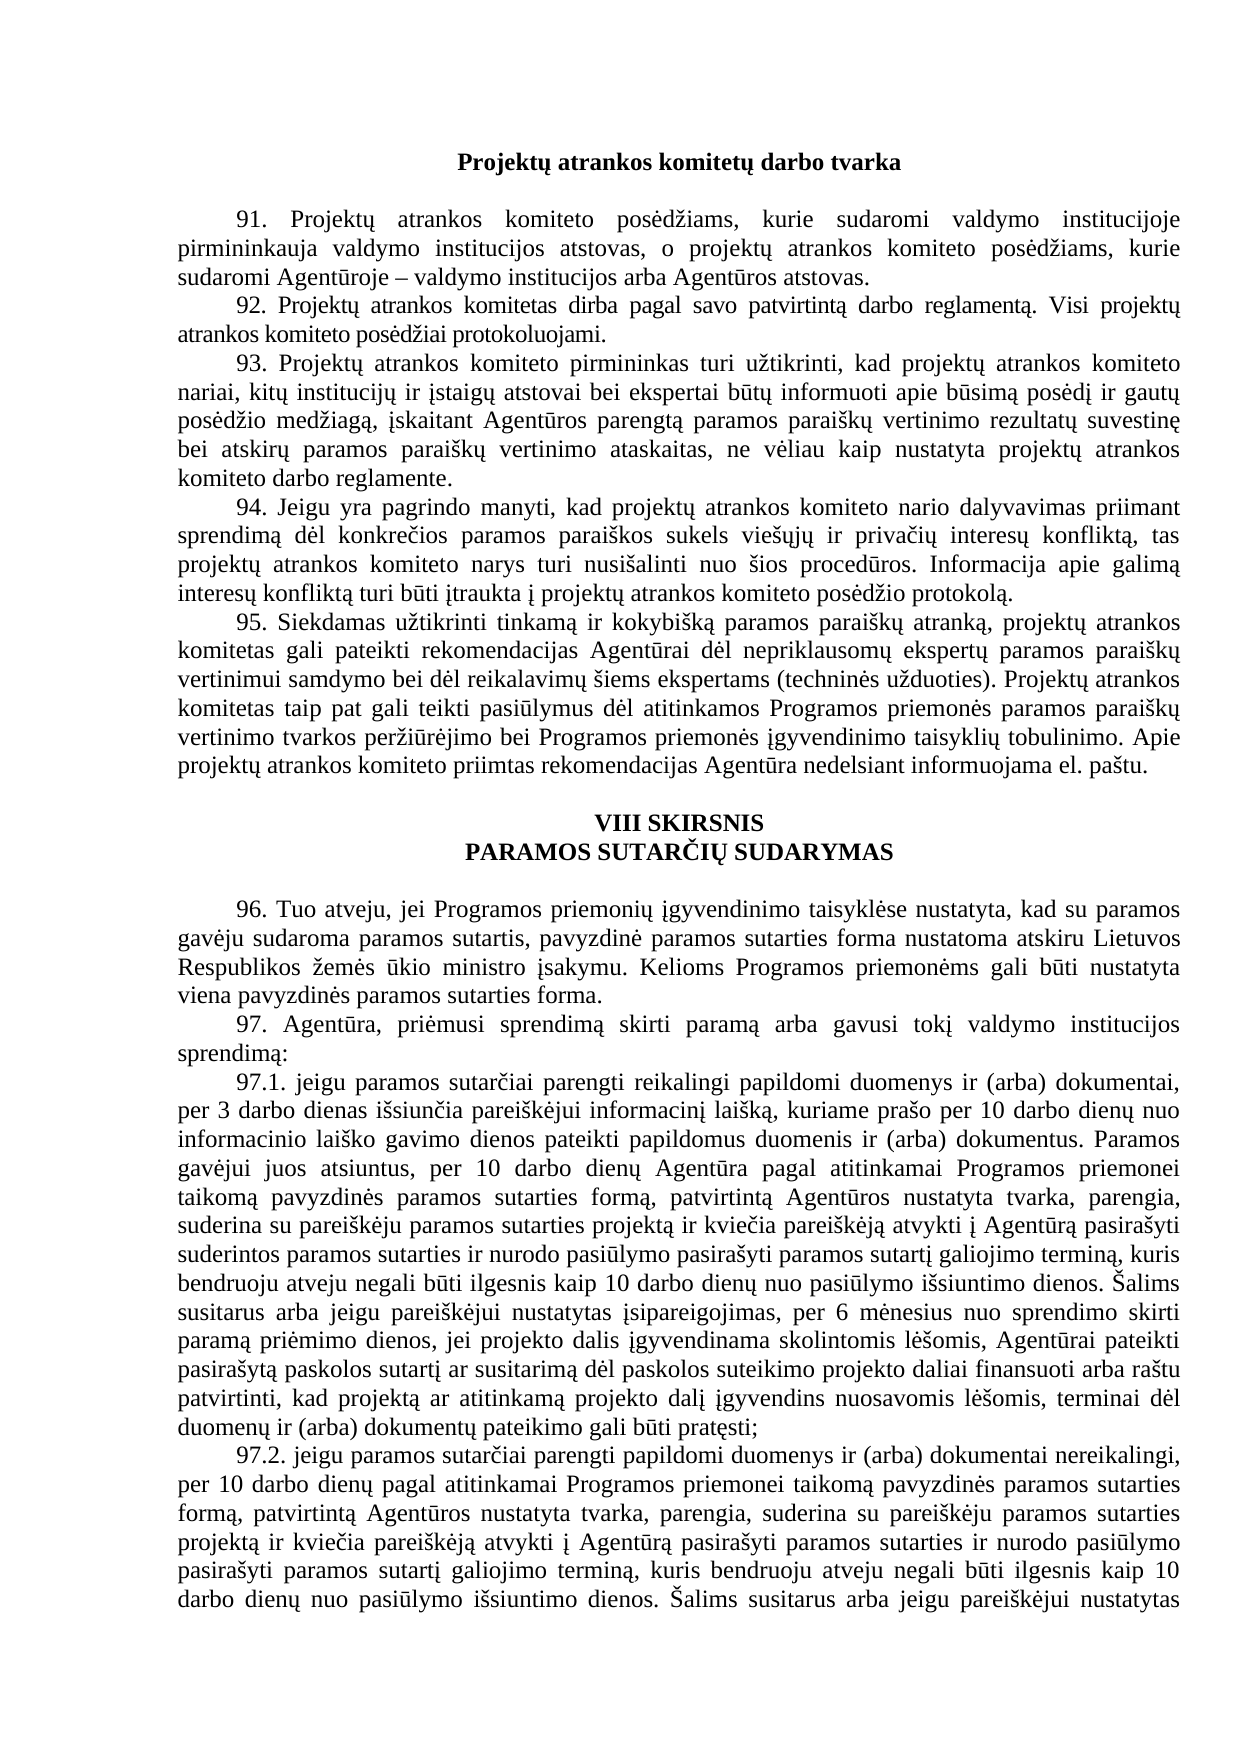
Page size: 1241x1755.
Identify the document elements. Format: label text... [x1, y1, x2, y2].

text VIII SKIRSNIS [177, 808, 1181, 837]
text 97.1. jeigu paramos sutarčiai parengti reikalingi papildomi duomenys ir (arba) dokumentai, per 3 darbo dienas išsiunčia pareiškėjui informacinį laišką, kuriame prašo per 10 darbo dienų nuo informacinio laiško gavimo dienos pateikti papildomus duomenis ir (arba) dokumentus. Paramos gavėjui juos atsiuntus, per 10 darbo dienų Agentūra pagal atitinkamai Programos priemonei taikomą pavyzdinės paramos sutarties formą, patvirtintą Agentūros nustatyta tvarka, parengia, suderina su pareiškėju paramos sutarties projektą ir kviečia pareiškėją atvykti į Agentūrą pasirašyti suderintos paramos sutarties ir nurodo pasiūlymo pasirašyti paramos sutartį galiojimo terminą, kuris bendruoju atveju negali būti ilgesnis kaip 10 darbo dienų nuo pasiūlymo išsiuntimo dienos. Šalims susitarus arba jeigu pareiškėjui nustatytas įsipareigojimas, per 6 mėnesius nuo sprendimo skirti paramą priėmimo dienos, jei projekto dalis įgyvendinama skolintomis lėšomis, Agentūrai pateikti pasirašytą paskolos sutartį ar susitarimą dėl paskolos suteikimo projekto daliai finansuoti arba raštu patvirtinti, kad projektą ar atitinkamą projekto dalį įgyvendins nuosavomis lėšomis, terminai dėl duomenų ir (arba) dokumentų pateikimo gali būti pratęsti; [177, 1067, 1181, 1441]
text 97. Agentūra, priėmusi sprendimą skirti paramą arba gavusi tokį valdymo institucijos sprendimą: [177, 1009, 1181, 1067]
text 93. Projektų atrankos komiteto pirmininkas turi užtikrinti, kad projektų atrankos komiteto nariai, kitų institucijų ir įstaigų atstovai bei ekspertai būtų informuoti apie būsimą posėdį ir gautų posėdžio medžiagą, įskaitant Agentūros parengtą paramos paraiškų vertinimo rezultatų suvestinę bei atskirų paramos paraiškų vertinimo ataskaitas, ne vėliau kaip nustatyta projektų atrankos komiteto darbo reglamente. [177, 348, 1181, 492]
text 96. Tuo atveju, jei Programos priemonių įgyvendinimo taisyklėse nustatyta, kad su paramos gavėju sudaroma paramos sutartis, pavyzdinė paramos sutarties forma nustatoma atskiru Lietuvos Respublikos žemės ūkio ministro įsakymu. Kelioms Programos priemonėms gali būti nustatyta viena pavyzdinės paramos sutarties forma. [177, 894, 1181, 1009]
text 97.2. jeigu paramos sutarčiai parengti papildomi duomenys ir (arba) dokumentai nereikalingi, per 10 darbo dienų pagal atitinkamai Programos priemonei taikomą pavyzdinės paramos sutarties formą, patvirtintą Agentūros nustatyta tvarka, parengia, suderina su pareiškėju paramos sutarties projektą ir kviečia pareiškėją atvykti į Agentūrą pasirašyti paramos sutarties ir nurodo pasiūlymo pasirašyti paramos sutartį galiojimo terminą, kuris bendruoju atveju negali būti ilgesnis kaip 10 darbo dienų nuo pasiūlymo išsiuntimo dienos. Šalims susitarus arba jeigu pareiškėjui nustatytas [177, 1441, 1181, 1613]
text PARAMOS SUTARČIŲ SUDARYMAS [177, 837, 1181, 866]
text 95. Siekdamas užtikrinti tinkamą ir kokybišką paramos paraiškų atranką, projektų atrankos komitetas gali pateikti rekomendacijas Agentūrai dėl nepriklausomų ekspertų paramos paraiškų vertinimui samdymo bei dėl reikalavimų šiems ekspertams (techninės užduoties). Projektų atrankos komitetas taip pat gali teikti pasiūlymus dėl atitinkamos Programos priemonės paramos paraiškų vertinimo tvarkos peržiūrėjimo bei Programos priemonės įgyvendinimo taisyklių tobulinimo. Apie projektų atrankos komiteto priimtas rekomendacijas Agentūra nedelsiant informuojama el. paštu. [177, 607, 1181, 779]
text 94. Jeigu yra pagrindo manyti, kad projektų atrankos komiteto nario dalyvavimas priimant sprendimą dėl konkrečios paramos paraiškos sukels viešųjų ir privačių interesų konfliktą, tas projektų atrankos komiteto narys turi nusišalinti nuo šios procedūros. Informacija apie galimą interesų konfliktą turi būti įtraukta į projektų atrankos komiteto posėdžio protokolą. [177, 492, 1181, 607]
text 91. Projektų atrankos komiteto posėdžiams, kurie sudaromi valdymo institucijoje pirmininkauja valdymo institucijos atstovas, o projektų atrankos komiteto posėdžiams, kurie sudaromi Agentūroje – valdymo institucijos arba Agentūros atstovas. [177, 204, 1181, 291]
text Projektų atrankos komitetų darbo tvarka [177, 147, 1181, 176]
text 92. Projektų atrankos komitetas dirba pagal savo patvirtintą darbo reglamentą. Visi projektų atrankos komiteto posėdžiai protokoluojami. [177, 291, 1181, 348]
